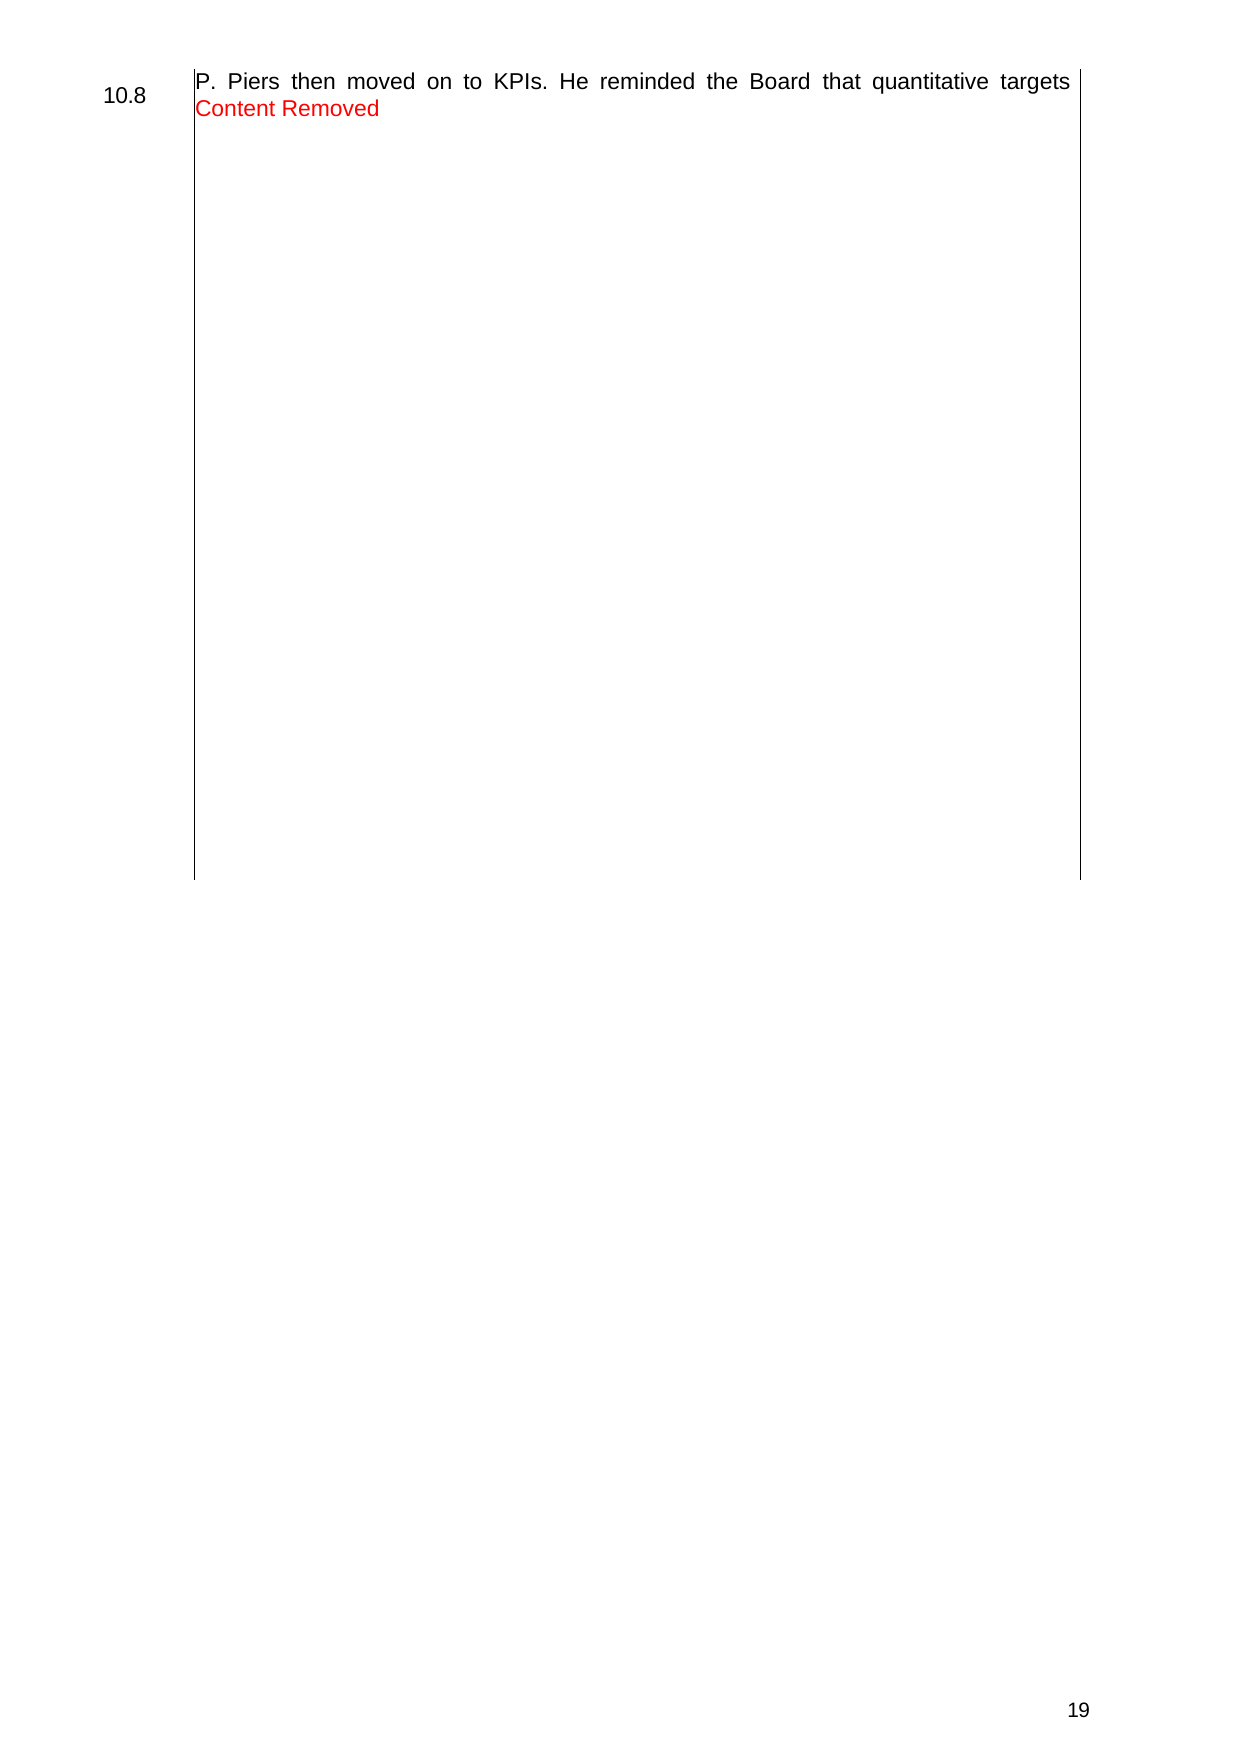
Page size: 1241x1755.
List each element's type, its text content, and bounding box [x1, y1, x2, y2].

table_cell P. Piers then moved on to KPIs. He reminded the Board that quantitative targets Content Removed [195, 69, 1080, 880]
table_cell 10.8 [97, 69, 194, 880]
